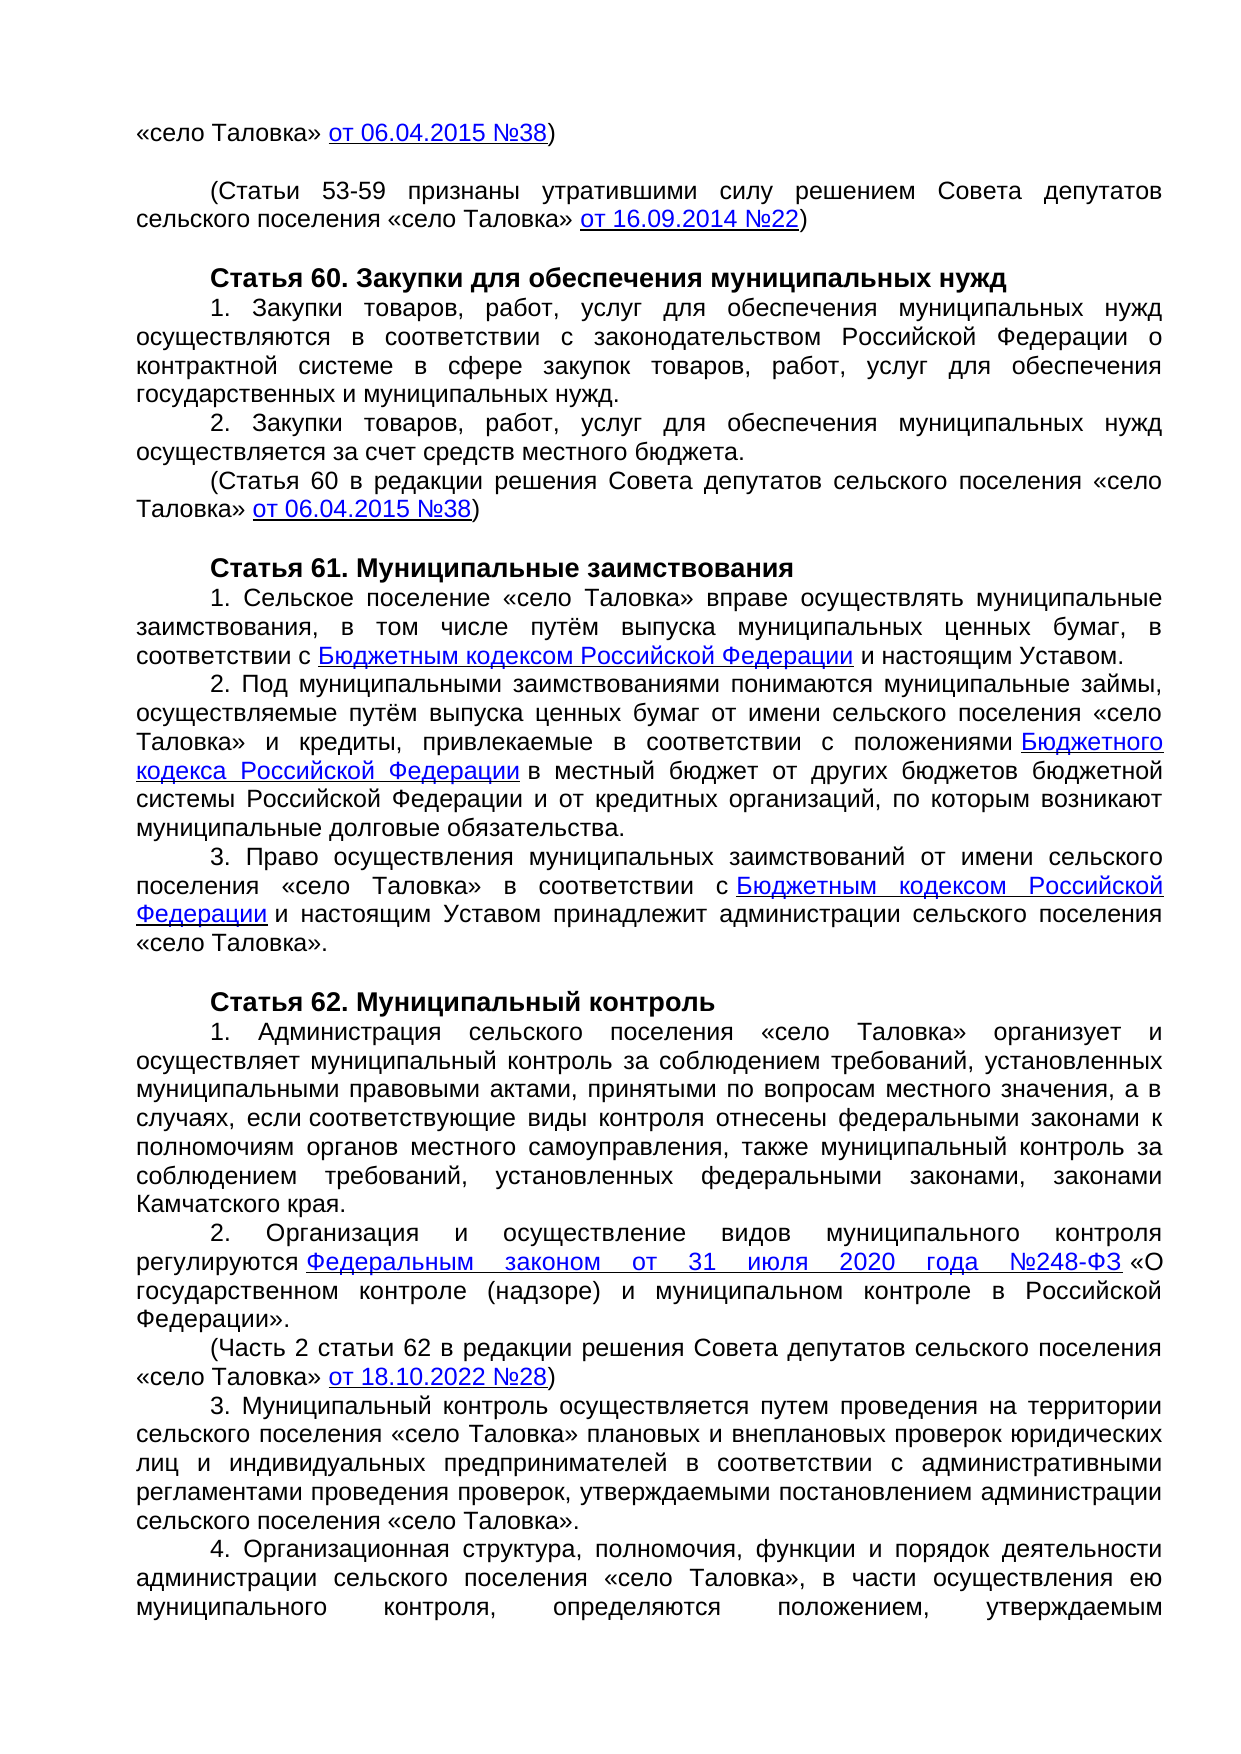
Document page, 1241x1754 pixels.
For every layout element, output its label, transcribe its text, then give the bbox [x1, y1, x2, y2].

text (Часть 2 статьи 62 в редакции решения Совета депутатов сельского поселения «село Таловка» от 18.10.2022 №28) [136, 1333, 1163, 1391]
text Статья 62. Муниципальный контроль [136, 986, 1163, 1017]
text Статья 60. Закупки для обеспечения муниципальных нужд [136, 262, 1163, 293]
text 2. Организация и осуществление видов муниципального контроля регулируются Федеральным законом от 31 июля 2020 года №248-ФЗ «О государственном контроле (надзоре) и муниципальном контроле в Российской Федерации». [136, 1218, 1163, 1333]
text 2. Под муниципальными заимствованиями понимаются муниципальные займы, осуществляемые путём выпуска ценных бумаг от имени сельского поселения «село Таловка» и кредиты, привлекаемые в соответствии с положениями Бюджетного кодекса Российской Федерации в местный бюджет от других бюджетов бюджетной системы Российской Федерации и от кредитных организаций, по которым возникают муниципальные долговые обязательства. [136, 669, 1163, 842]
text 2. Закупки товаров, работ, услуг для обеспечения муниципальных нужд осуществляется за счет средств местного бюджета. [136, 408, 1163, 466]
text «село Таловка» от 06.04.2015 №38) [136, 118, 1163, 147]
text (Статьи 53-59 признаны утратившими силу решением Совета депутатов сельского поселения «село Таловка» от 16.09.2014 №22) [136, 176, 1163, 233]
text 1. Администрация сельского поселения «село Таловка» организует и осуществляет муниципальный контроль за соблюдением требований, установленных муниципальными правовыми актами, принятыми по вопросам местного значения, а в случаях, если соответствующие виды контроля отнесены федеральными законами к полномочиям органов местного самоуправления, также муниципальный контроль за соблюдением требований, установленных федеральными законами, законами Камчатского края. [136, 1017, 1163, 1218]
text 3. Право осуществления муниципальных заимствований от имени сельского поселения «село Таловка» в соответствии с Бюджетным кодексом Российской Федерации и настоящим Уставом принадлежит администрации сельского поселения «село Таловка». [136, 842, 1163, 957]
text Статья 61. Муниципальные заимствования [136, 552, 1163, 583]
text (Статья 60 в редакции решения Совета депутатов сельского поселения «село Таловка» от 06.04.2015 №38) [136, 466, 1163, 523]
text 3. Муниципальный контроль осуществляется путем проведения на территории сельского поселения «село Таловка» плановых и внеплановых проверок юридических лиц и индивидуальных предпринимателей в соответствии с административными регламентами проведения проверок, утверждаемыми постановлением администрации сельского поселения «село Таловка». [136, 1391, 1163, 1534]
text 1. Закупки товаров, работ, услуг для обеспечения муниципальных нужд осуществляются в соответствии с законодательством Российской Федерации о контрактной системе в сфере закупок товаров, работ, услуг для обеспечения государственных и муниципальных нужд. [136, 293, 1163, 408]
text 1. Сельское поселение «село Таловка» вправе осуществлять муниципальные заимствования, в том числе путём выпуска муниципальных ценных бумаг, в соответствии с Бюджетным кодексом Российской Федерации и настоящим Уставом. [136, 583, 1163, 669]
text 4. Организационная структура, полномочия, функции и порядок деятельности администрации сельского поселения «село Таловка», в части осуществления ею муниципального контроля, определяются положением, утверждаемым [136, 1534, 1163, 1621]
